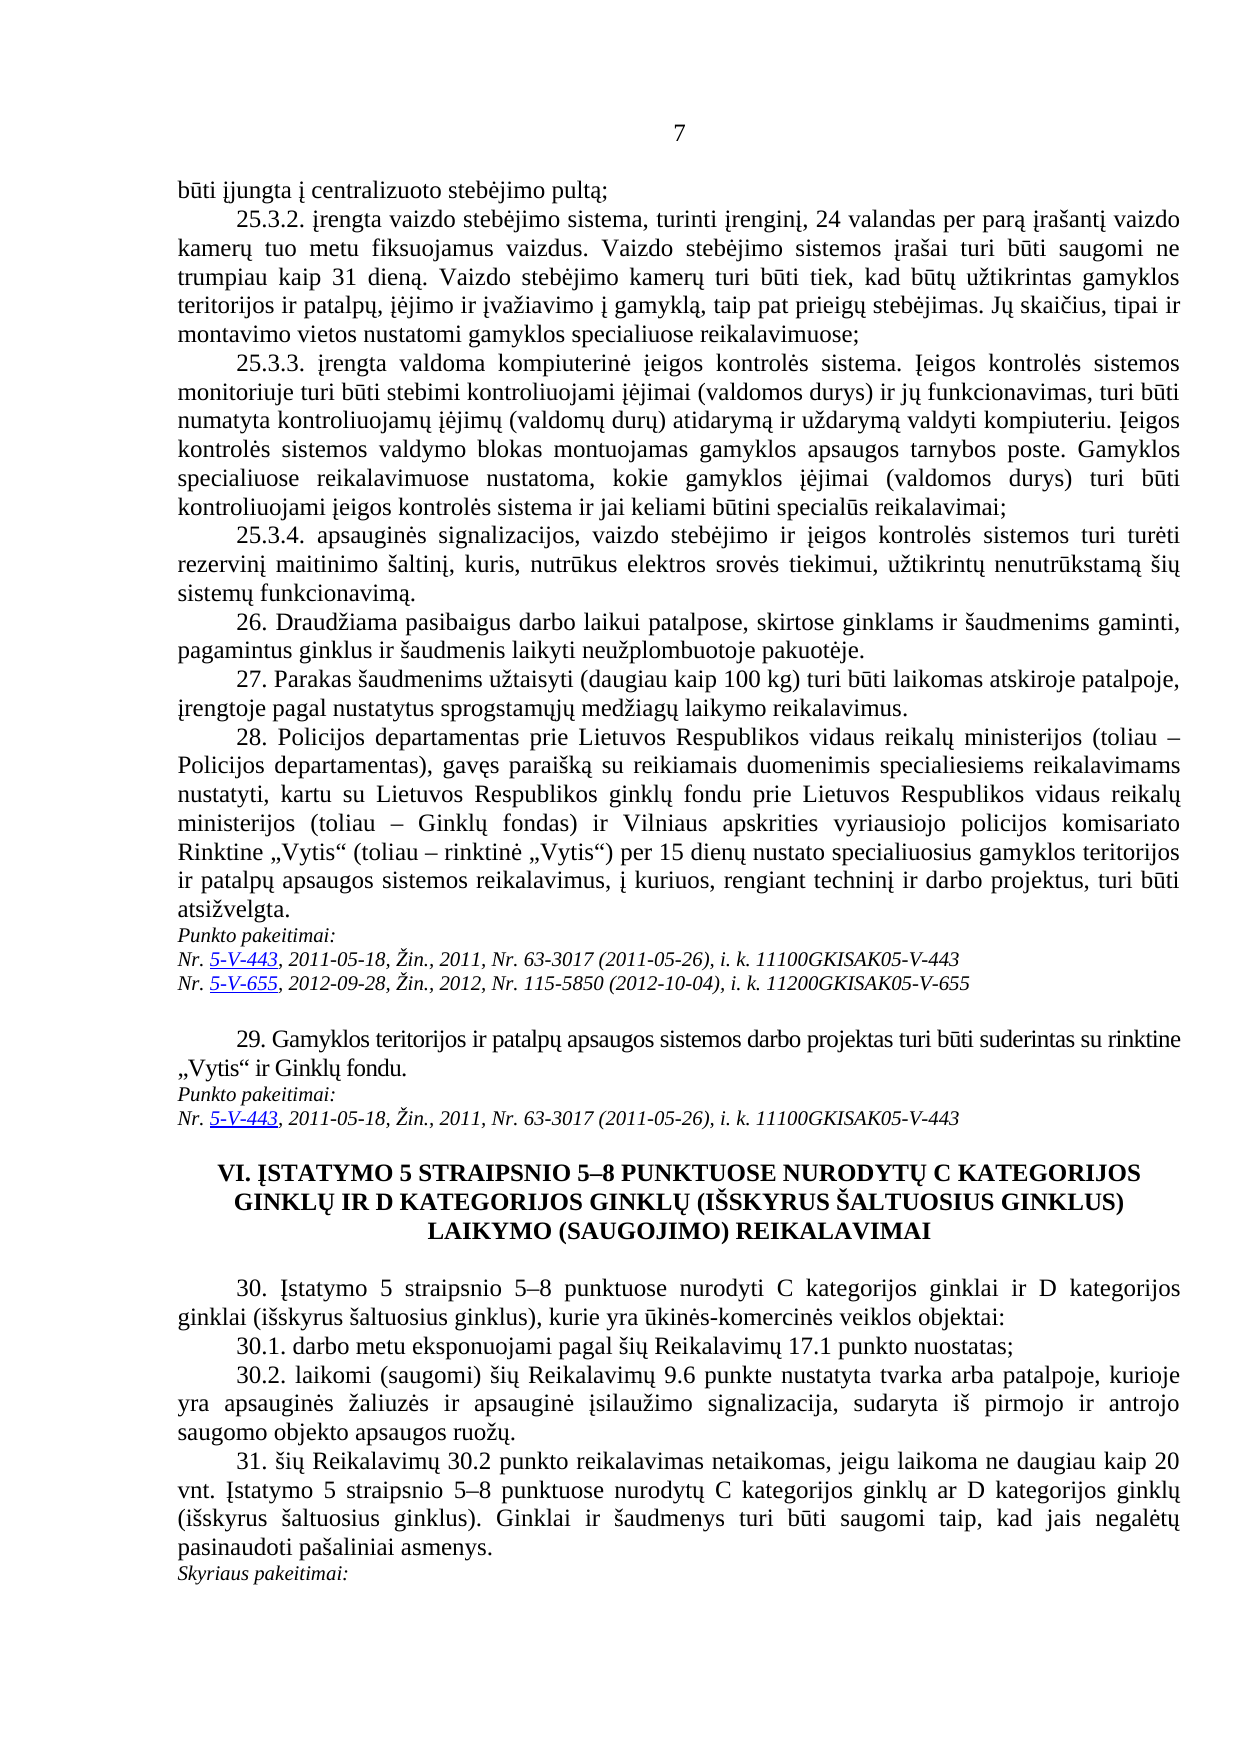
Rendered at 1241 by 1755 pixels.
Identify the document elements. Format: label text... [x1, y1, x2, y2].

text 30. Įstatymo 5 straipsnio 5–8 punktuose nurodyti C kategorijos ginklai ir D kategorijos ginklai (išskyrus šaltuosius ginklus), kurie yra ūkinės-komercinės veiklos objektai: [177, 1273, 1181, 1331]
text 30.1. darbo metu eksponuojami pagal šių Reikalavimų 17.1 punkto nuostatas; [177, 1331, 1181, 1360]
text 25.3.4. apsauginės signalizacijos, vaizdo stebėjimo ir įeigos kontrolės sistemos turi turėti rezervinį maitinimo šaltinį, kuris, nutrūkus elektros srovės tiekimui, užtikrintų nenutrūkstamą šių sistemų funkcionavimą. [177, 521, 1181, 607]
text 27. Parakas šaudmenims užtaisyti (daugiau kaip 100 kg) turi būti laikomas atskiroje patalpoje, įrengtoje pagal nustatytus sprogstamųjų medžiagų laikymo reikalavimus. [177, 664, 1181, 722]
text Nr. 5-V-443, 2011-05-18, Žin., 2011, Nr. 63-3017 (2011-05-26), i. k. 11100GKISAK05-V-443 [177, 1106, 1181, 1130]
text Nr. 5-V-443, 2011-05-18, Žin., 2011, Nr. 63-3017 (2011-05-26), i. k. 11100GKISAK05-V-443 [177, 947, 1181, 971]
text 30.2. laikomi (saugomi) šių Reikalavimų 9.6 punkte nustatyta tvarka arba patalpoje, kurioje yra apsauginės žaliuzės ir apsauginė įsilaužimo signalizacija, sudaryta iš pirmojo ir antrojo saugomo objekto apsaugos ruožų. [177, 1360, 1181, 1446]
text Skyriaus pakeitimai: [177, 1561, 1181, 1585]
text 25.3.2. įrengta vaizdo stebėjimo sistema, turinti įrenginį, 24 valandas per parą įrašantį vaizdo kamerų tuo metu fiksuojamus vaizdus. Vaizdo stebėjimo sistemos įrašai turi būti saugomi ne trumpiau kaip 31 dieną. Vaizdo stebėjimo kamerų turi būti tiek, kad būtų užtikrintas gamyklos teritorijos ir patalpų, įėjimo ir įvažiavimo į gamyklą, taip pat prieigų stebėjimas. Jų skaičius, tipai ir montavimo vietos nustatomi gamyklos specialiuose reikalavimuose; [177, 204, 1181, 348]
text būti įjungta į centralizuoto stebėjimo pultą; [177, 176, 1181, 204]
text 31. šių Reikalavimų 30.2 punkto reikalavimas netaikomas, jeigu laikoma ne daugiau kaip 20 vnt. Įstatymo 5 straipsnio 5–8 punktuose nurodytų C kategorijos ginklų ar D kategorijos ginklų (išskyrus šaltuosius ginklus). Ginklai ir šaudmenys turi būti saugomi taip, kad jais negalėtų pasinaudoti pašaliniai asmenys. [177, 1446, 1181, 1561]
text Nr. 5-V-655, 2012-09-28, Žin., 2012, Nr. 115-5850 (2012-10-04), i. k. 11200GKISAK05-V-655 [177, 971, 1181, 995]
text 28. Policijos departamentas prie Lietuvos Respublikos vidaus reikalų ministerijos (toliau – Policijos departamentas), gavęs paraišką su reikiamais duomenimis specialiesiems reikalavimams nustatyti, kartu su Lietuvos Respublikos ginklų fondu prie Lietuvos Respublikos vidaus reikalų ministerijos (toliau – Ginklų fondas) ir Vilniaus apskrities vyriausiojo policijos komisariato Rinktine „Vytis“ (toliau – rinktinė „Vytis“) per 15 dienų nustato specialiuosius gamyklos teritorijos ir patalpų apsaugos sistemos reikalavimus, į kuriuos, rengiant techninį ir darbo projektus, turi būti atsižvelgta. [177, 722, 1181, 923]
text Punkto pakeitimai: [177, 923, 1181, 947]
text VI. ĮSTATYMO 5 STRAIPSNIO 5–8 PUNKTUOSE NURODYTŲ C KATEGORIJOS GINKLŲ IR D KATEGORIJOS GINKLŲ (IŠSKYRUS ŠALTUOSIUS GINKLUS) LAIKYMO (SAUGOJIMO) REIKALAVIMAI [177, 1158, 1181, 1245]
text 29. Gamyklos teritorijos ir patalpų apsaugos sistemos darbo projektas turi būti suderintas su rinktine „Vytis“ ir Ginklų fondu. [177, 1024, 1181, 1082]
text Punkto pakeitimai: [177, 1082, 1181, 1106]
text 25.3.3. įrengta valdoma kompiuterinė įeigos kontrolės sistema. Įeigos kontrolės sistemos monitoriuje turi būti stebimi kontroliuojami įėjimai (valdomos durys) ir jų funkcionavimas, turi būti numatyta kontroliuojamų įėjimų (valdomų durų) atidarymą ir uždarymą valdyti kompiuteriu. Įeigos kontrolės sistemos valdymo blokas montuojamas gamyklos apsaugos tarnybos poste. Gamyklos specialiuose reikalavimuose nustatoma, kokie gamyklos įėjimai (valdomos durys) turi būti kontroliuojami įeigos kontrolės sistema ir jai keliami būtini specialūs reikalavimai; [177, 348, 1181, 521]
text 26. Draudžiama pasibaigus darbo laikui patalpose, skirtose ginklams ir šaudmenims gaminti, pagamintus ginklus ir šaudmenis laikyti neužplombuotoje pakuotėje. [177, 607, 1181, 664]
